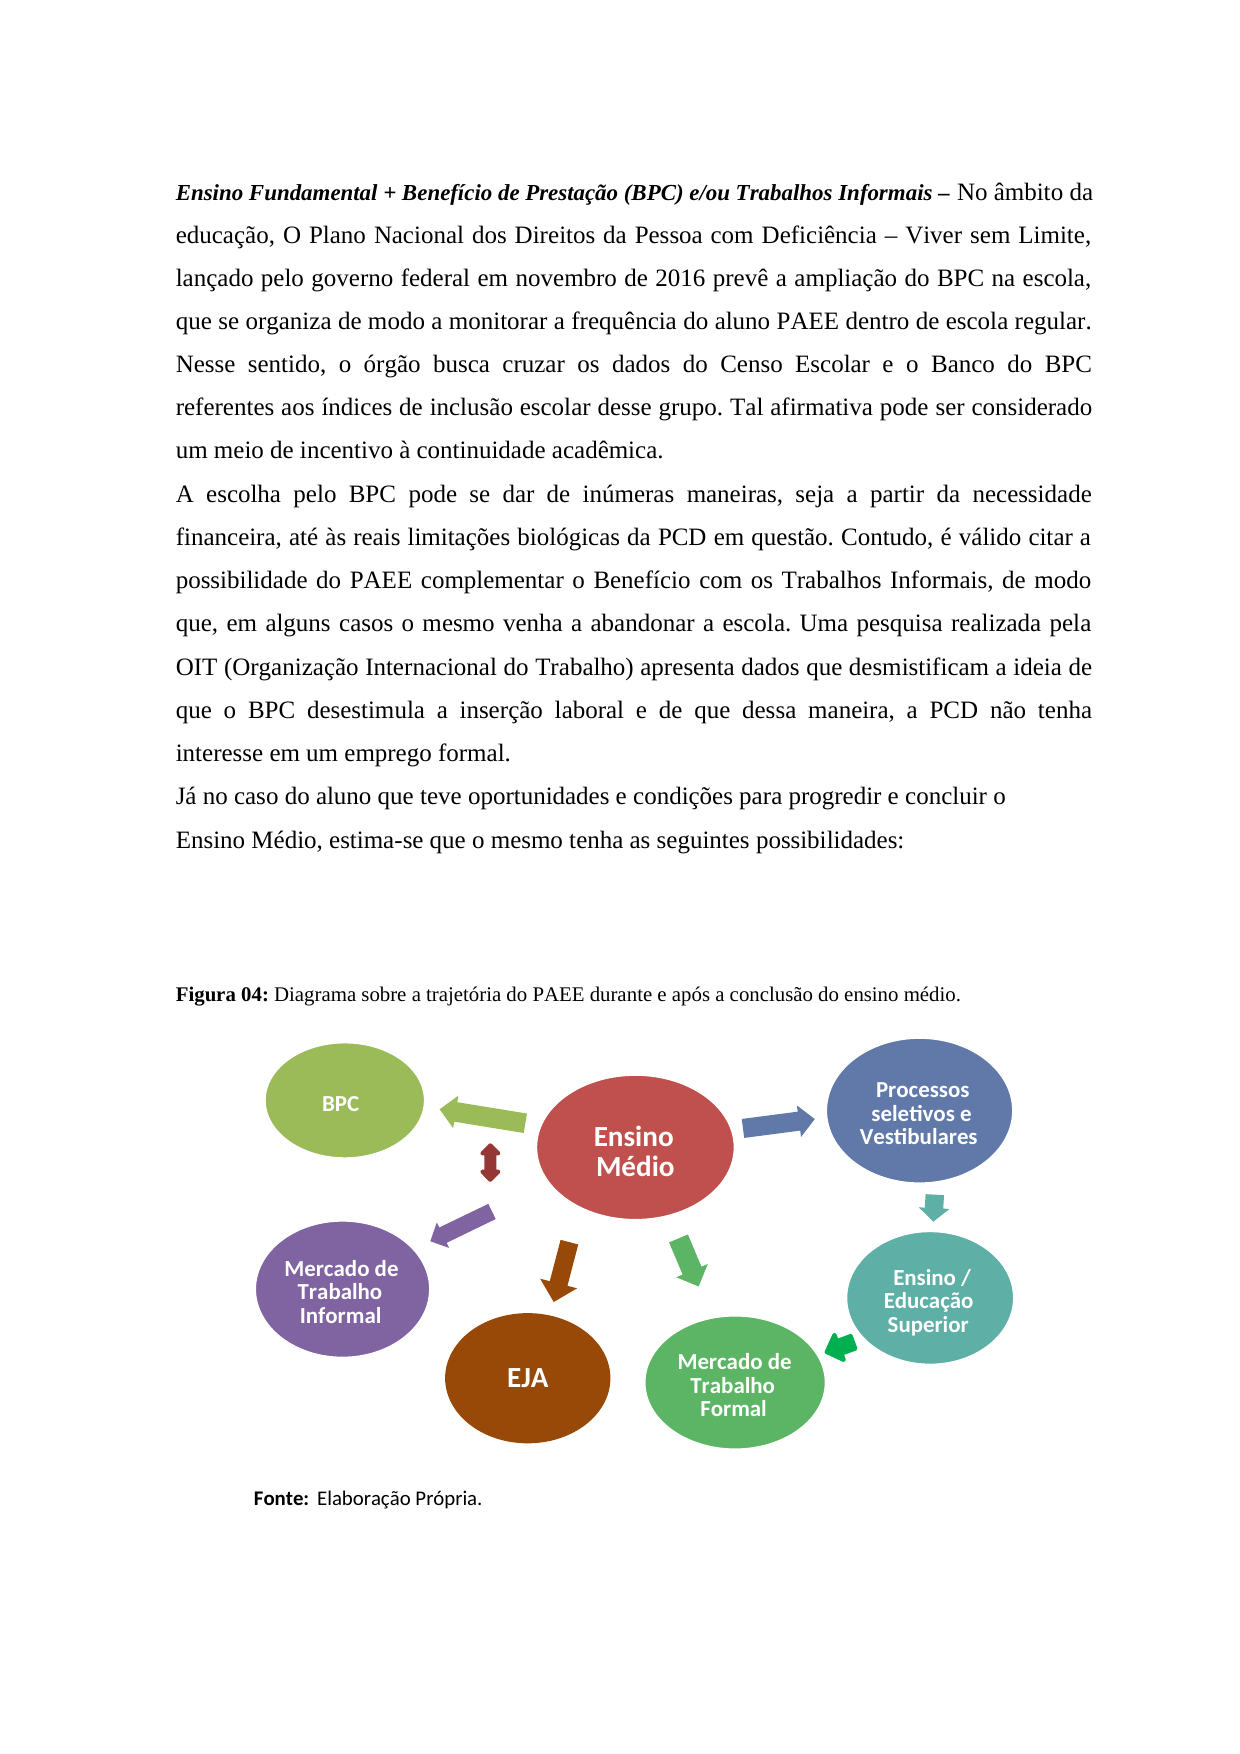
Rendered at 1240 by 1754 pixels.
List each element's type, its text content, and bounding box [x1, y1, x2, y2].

text Ensino Médio, estima-se que o mesmo tenha as seguintes possibilidades: [176, 825, 1093, 853]
text Já no caso do aluno que teve oportunidades e condições para progredir e concluir o [176, 781, 1093, 810]
text A escolha pelo BPC pode se dar de inúmeras maneiras, seja a partir da necessidade financeira, até às reais limitações biológicas da PCD em questão. Contudo, é válido citar a possibilidade do PAEE complementar o Benefício com os Trabalhos Informais, de modo que, em alguns casos o mesmo venha a abandonar a escola. Uma pesquisa realizada pela OIT (Organização Internacional do Trabalho) apresenta dados que desmistificam a ideia de que o BPC desestimula a inserção laboral e de que dessa maneira, a PCD não tenha interesse em um emprego formal. [176, 479, 1093, 767]
text Ensino Fundamental + Benefício de Prestação (BPC) e/ou Trabalhos Informais – No âmbito da educação, O Plano Nacional dos Direitos da Pessoa com Deficiência – Viver sem Limite, lançado pelo governo federal em novembro de 2016 prevê a ampliação do BPC na escola, que se organiza de modo a monitorar a frequência do aluno PAEE dentro de escola regular. Nesse sentido, o órgão busca cruzar os dados do Censo Escolar e o Banco do BPC referentes aos índices de inclusão escolar desse grupo. Tal afirmativa pode ser considerado um meio de incentivo à continuidade acadêmica. [176, 177, 1093, 464]
text Figura 04: Diagrama sobre a trajetória do PAEE durante e após a conclusão do ensino médio. [176, 982, 1135, 1006]
